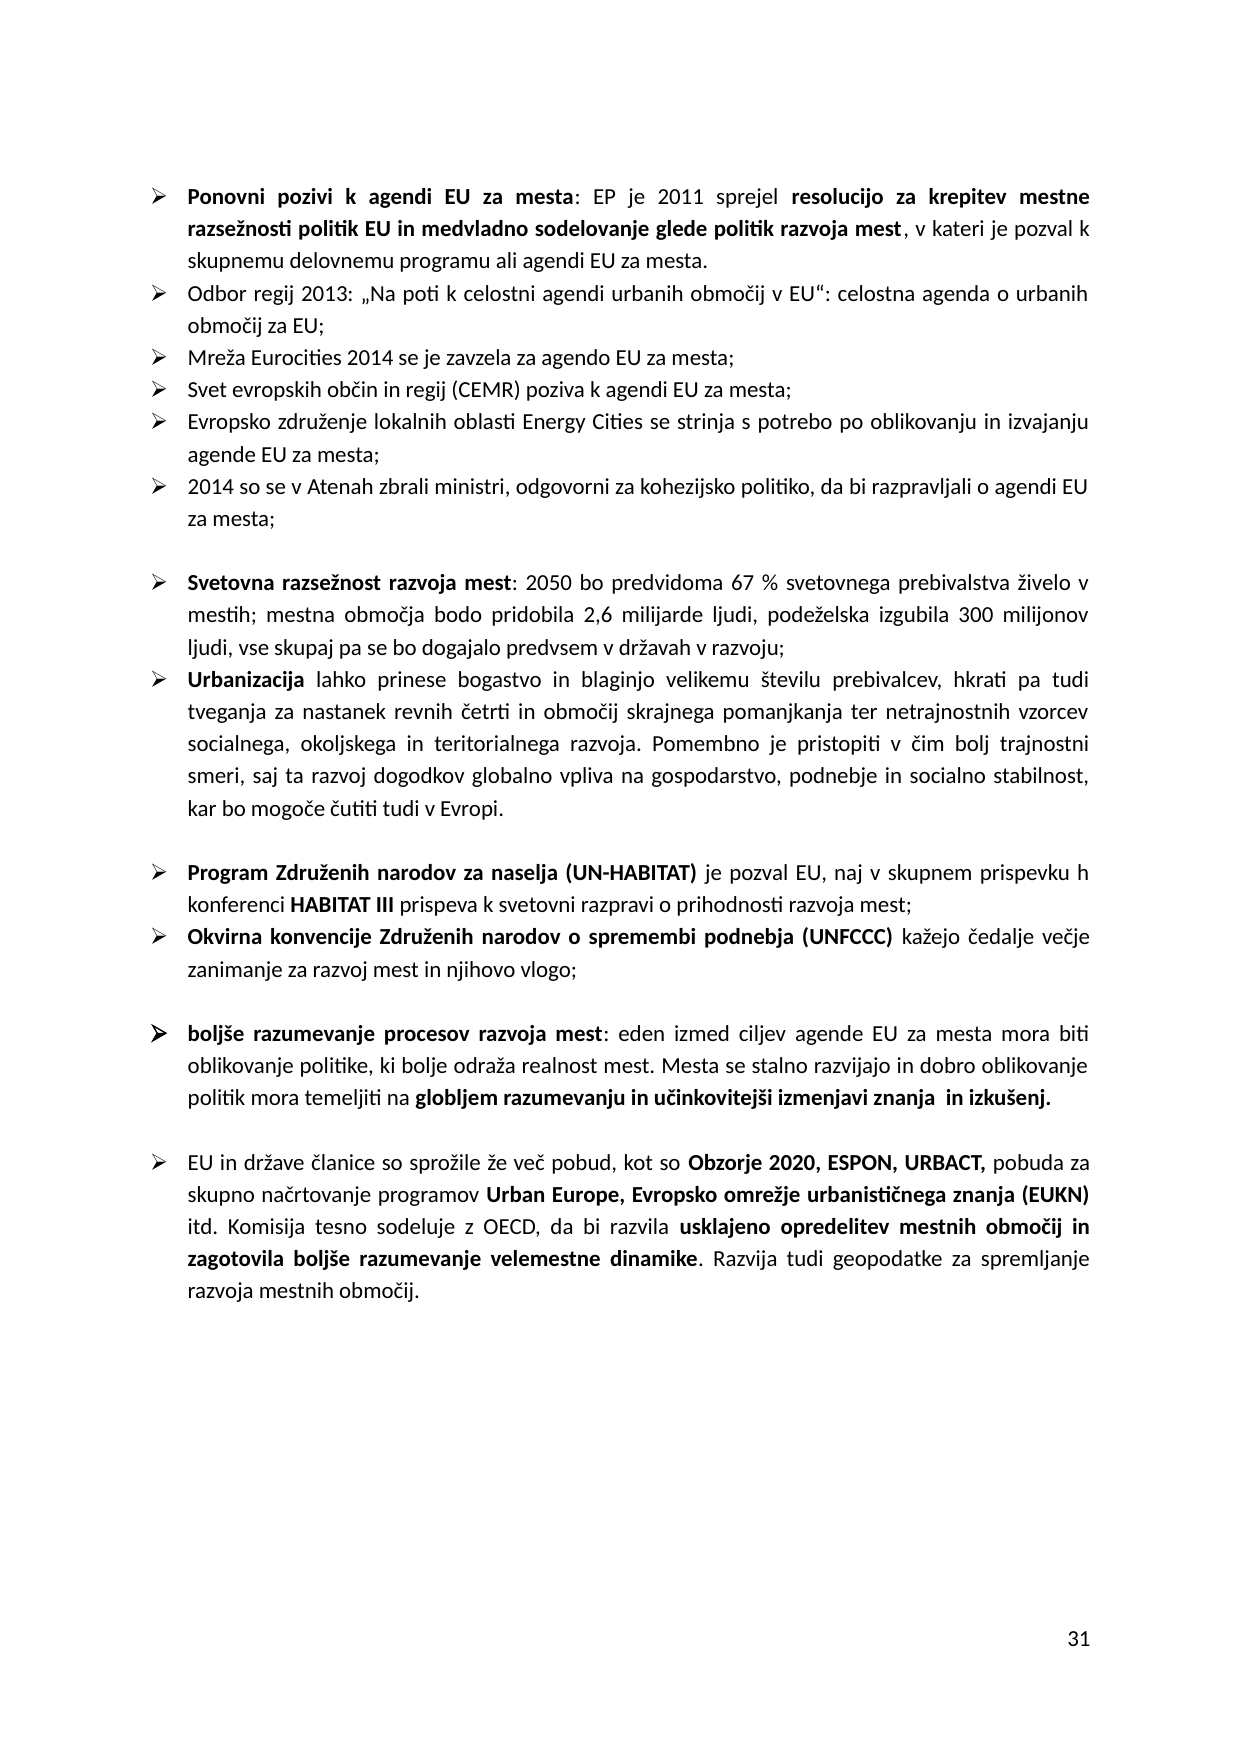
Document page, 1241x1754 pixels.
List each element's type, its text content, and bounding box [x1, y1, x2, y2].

list Okvirna konvencije Združenih narodov o spremembi podnebja (UNFCCC) kažejo čedalje večje zanimanje za razvoj mest in njihovo vlogo; [150, 922, 1090, 983]
list Urbanizacija lahko prinese bogastvo in blaginjo velikemu številu prebivalcev, hkrati pa tudi tveganja za nastanek revnih četrti in območij skrajnega pomanjkanja ter netrajnostnih vzorcev socialnega, okoljskega in teritorialnega razvoja. Pomembno je pristopiti v čim bolj trajnostni smeri, saj ta razvoj dogodkov globalno vpliva na gospodarstvo, podnebje in socialno stabilnost, kar bo mogoče čutiti tudi v Evropi. [150, 665, 1090, 822]
list Program Združenih narodov za naselja (UN-HABITAT) je pozval EU, naj v skupnem prispevku h konferenci HABITAT III prispeva k svetovni razpravi o prihodnosti razvoja mest; [150, 858, 1090, 918]
list Evropsko združenje lokalnih oblasti Energy Cities se strinja s potrebo po oblikovanju in izvajanju agende EU za mesta; [150, 407, 1090, 468]
list Svetovna razsežnost razvoja mest: 2050 bo predvidoma 67 % svetovnega prebivalstva živelo v mestih; mestna območja bodo pridobila 2,6 milijarde ljudi, podeželska izgubila 300 milijonov ljudi, vse skupaj pa se bo dogajalo predvsem v državah v razvoju; [150, 568, 1090, 661]
list EU in države članice so sprožile že več pobud, kot so Obzorje 2020, ESPON, URBACT, pobuda za skupno načrtovanje programov Urban Europe, Evropsko omrežje urbanističnega znanja (EUKN) itd. Komisija tesno sodeluje z OECD, da bi razvila usklajeno opredelitev mestnih območij in zagotovila boljše razumevanje velemestne dinamike. Razvija tudi geopodatke za spremljanje razvoja mestnih območij. [150, 1148, 1090, 1304]
list Odbor regij 2013: „Na poti k celostni agendi urbanih območij v EU“: celostna agenda o urbanih območij za EU; [150, 279, 1090, 339]
list Mreža Eurocities 2014 se je zavzela za agendo EU za mesta; [150, 343, 1090, 371]
list Svet evropskih občin in regij (CEMR) poziva k agendi EU za mesta; [150, 375, 1090, 403]
list 2014 so se v Atenah zbrali ministri, odgovorni za kohezijsko politiko, da bi razpravljali o agendi EU za mesta; [150, 472, 1090, 532]
list boljše razumevanje procesov razvoja mest: eden izmed ciljev agende EU za mesta mora biti oblikovanje politike, ki bolje odraža realnost mest. Mesta se stalno razvijajo in dobro oblikovanje politik mora temeljiti na globljem razumevanju in učinkovitejši izmenjavi znanja in izkušenj. [150, 1019, 1090, 1111]
list Ponovni pozivi k agendi EU za mesta: EP je 2011 sprejel resolucijo za krepitev mestne razsežnosti politik EU in medvladno sodelovanje glede politik razvoja mest, v kateri je pozval k skupnemu delovnemu programu ali agendi EU za mesta. [150, 182, 1090, 274]
